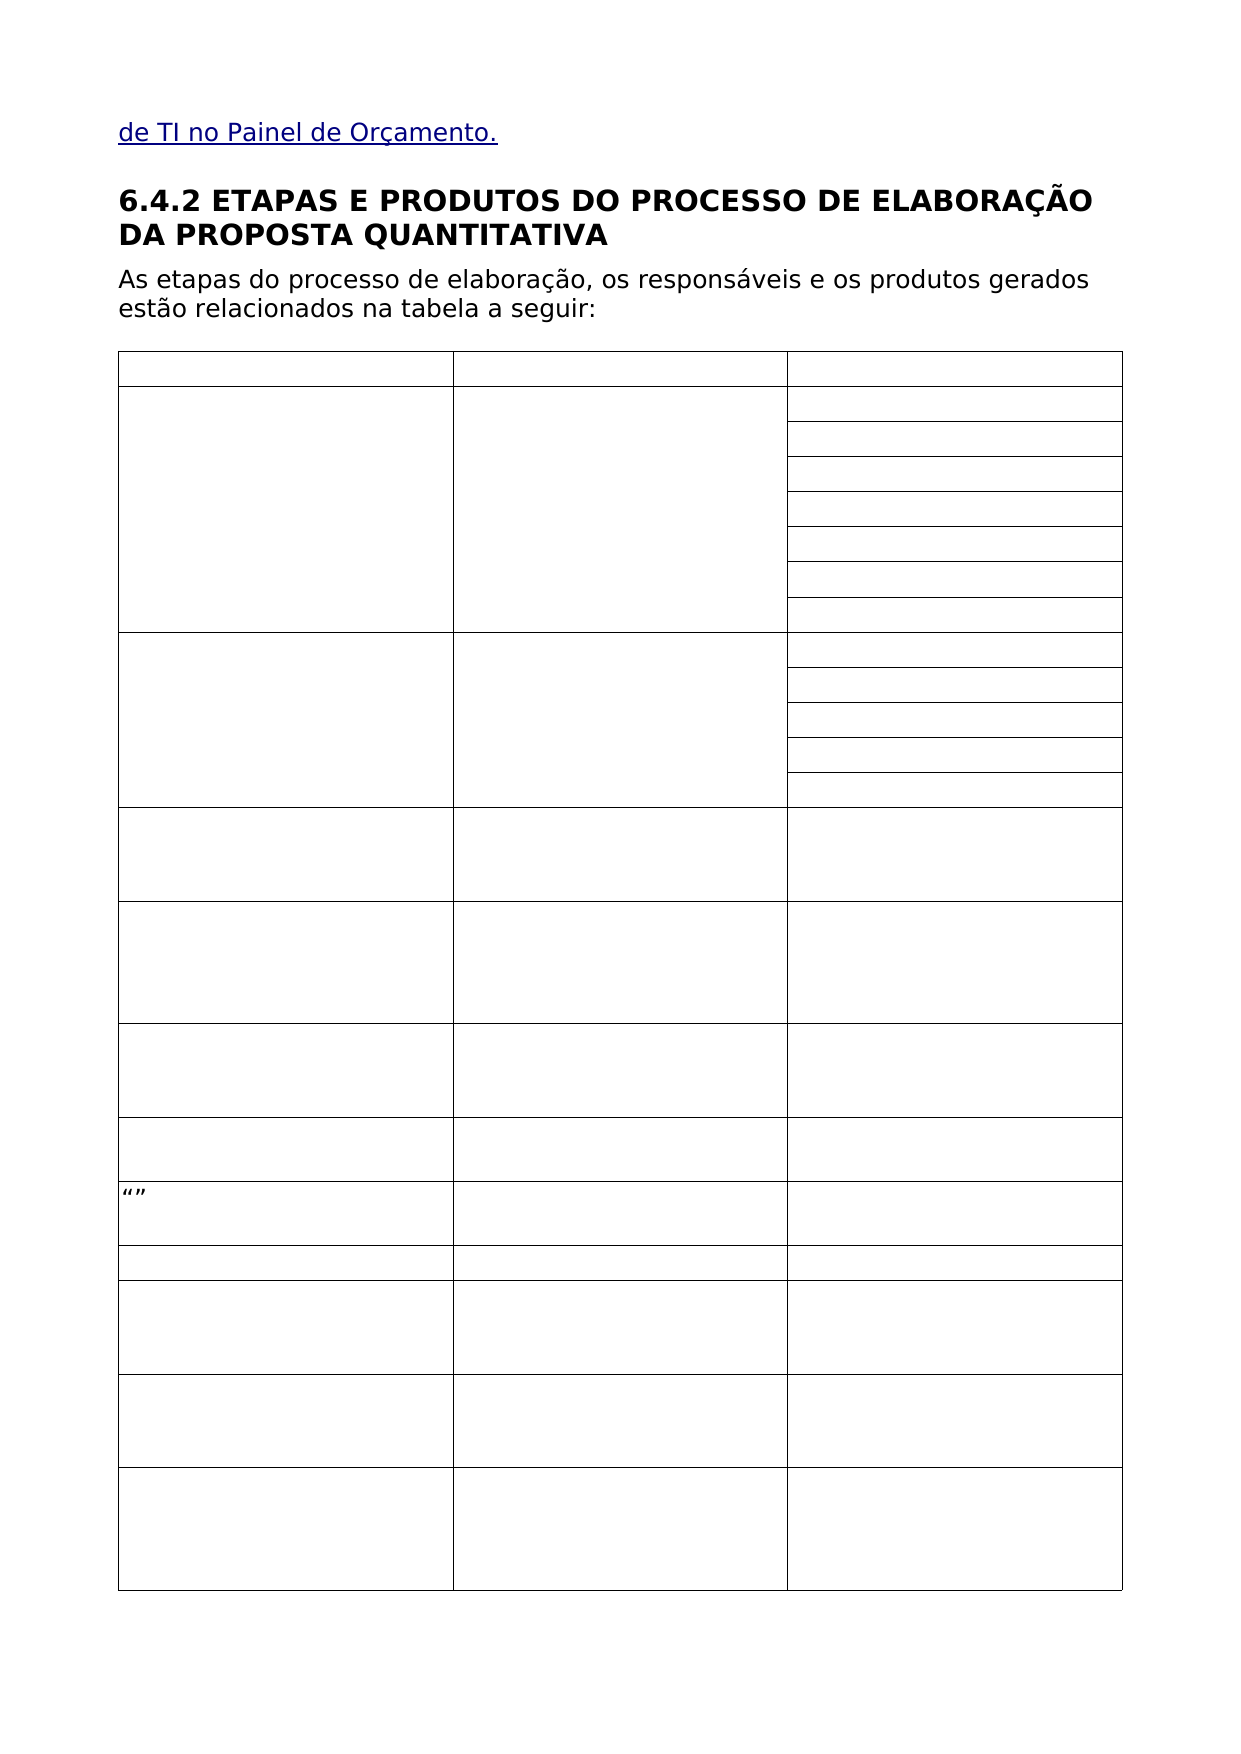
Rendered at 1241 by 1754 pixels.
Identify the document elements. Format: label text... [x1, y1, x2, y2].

table_cell [454, 902, 787, 1023]
table_cell [788, 1182, 1122, 1245]
table_cell [788, 1468, 1122, 1590]
table_cell [454, 1024, 787, 1117]
table_cell [788, 902, 1122, 1023]
table_cell [788, 1281, 1122, 1374]
table_cell [788, 633, 1122, 667]
table_cell [454, 1468, 787, 1590]
table_cell [788, 387, 1122, 421]
subtitle 6.4.2 ETAPAS E PRODUTOS DO PROCESSO DE ELABORAÇÃO DA PROPOSTA QUANTITATIVA [118, 185, 1122, 253]
table_cell [119, 387, 453, 632]
table_cell [119, 1468, 453, 1590]
table_cell [454, 1281, 787, 1374]
table_header [454, 352, 787, 386]
table_cell [788, 773, 1122, 807]
table_cell [788, 457, 1122, 491]
table_cell [454, 1118, 787, 1181]
table_cell [454, 633, 787, 807]
table_cell [119, 1281, 453, 1374]
table_cell [788, 492, 1122, 526]
table_cell [119, 633, 453, 807]
table_cell [788, 422, 1122, 456]
table_cell [788, 738, 1122, 772]
table_cell “” [119, 1182, 453, 1245]
table_cell [454, 808, 787, 901]
text As etapas do processo de elaboração, os responsáveis e os produtos gerados estão relacionados na tabela a seguir: [118, 265, 1122, 323]
table_cell [788, 1375, 1122, 1467]
table_header [119, 352, 453, 386]
table_cell [788, 668, 1122, 702]
table_cell [788, 703, 1122, 737]
table_cell [788, 527, 1122, 561]
table_cell [454, 387, 787, 632]
table_cell [454, 1246, 787, 1280]
table_cell [119, 1024, 453, 1117]
table_cell [788, 808, 1122, 901]
table_cell [119, 1118, 453, 1181]
table_cell [788, 598, 1122, 632]
table_cell [788, 1024, 1122, 1117]
table_cell [788, 1118, 1122, 1181]
table_cell [788, 1246, 1122, 1280]
table_header [788, 352, 1122, 386]
table_cell [119, 902, 453, 1023]
table_cell [454, 1182, 787, 1245]
table_cell [788, 562, 1122, 597]
table_cell [119, 1375, 453, 1467]
table_cell [119, 808, 453, 901]
table_cell [454, 1375, 787, 1467]
table_cell [119, 1246, 453, 1280]
text de TI no Painel de Orçamento. [118, 118, 1122, 147]
